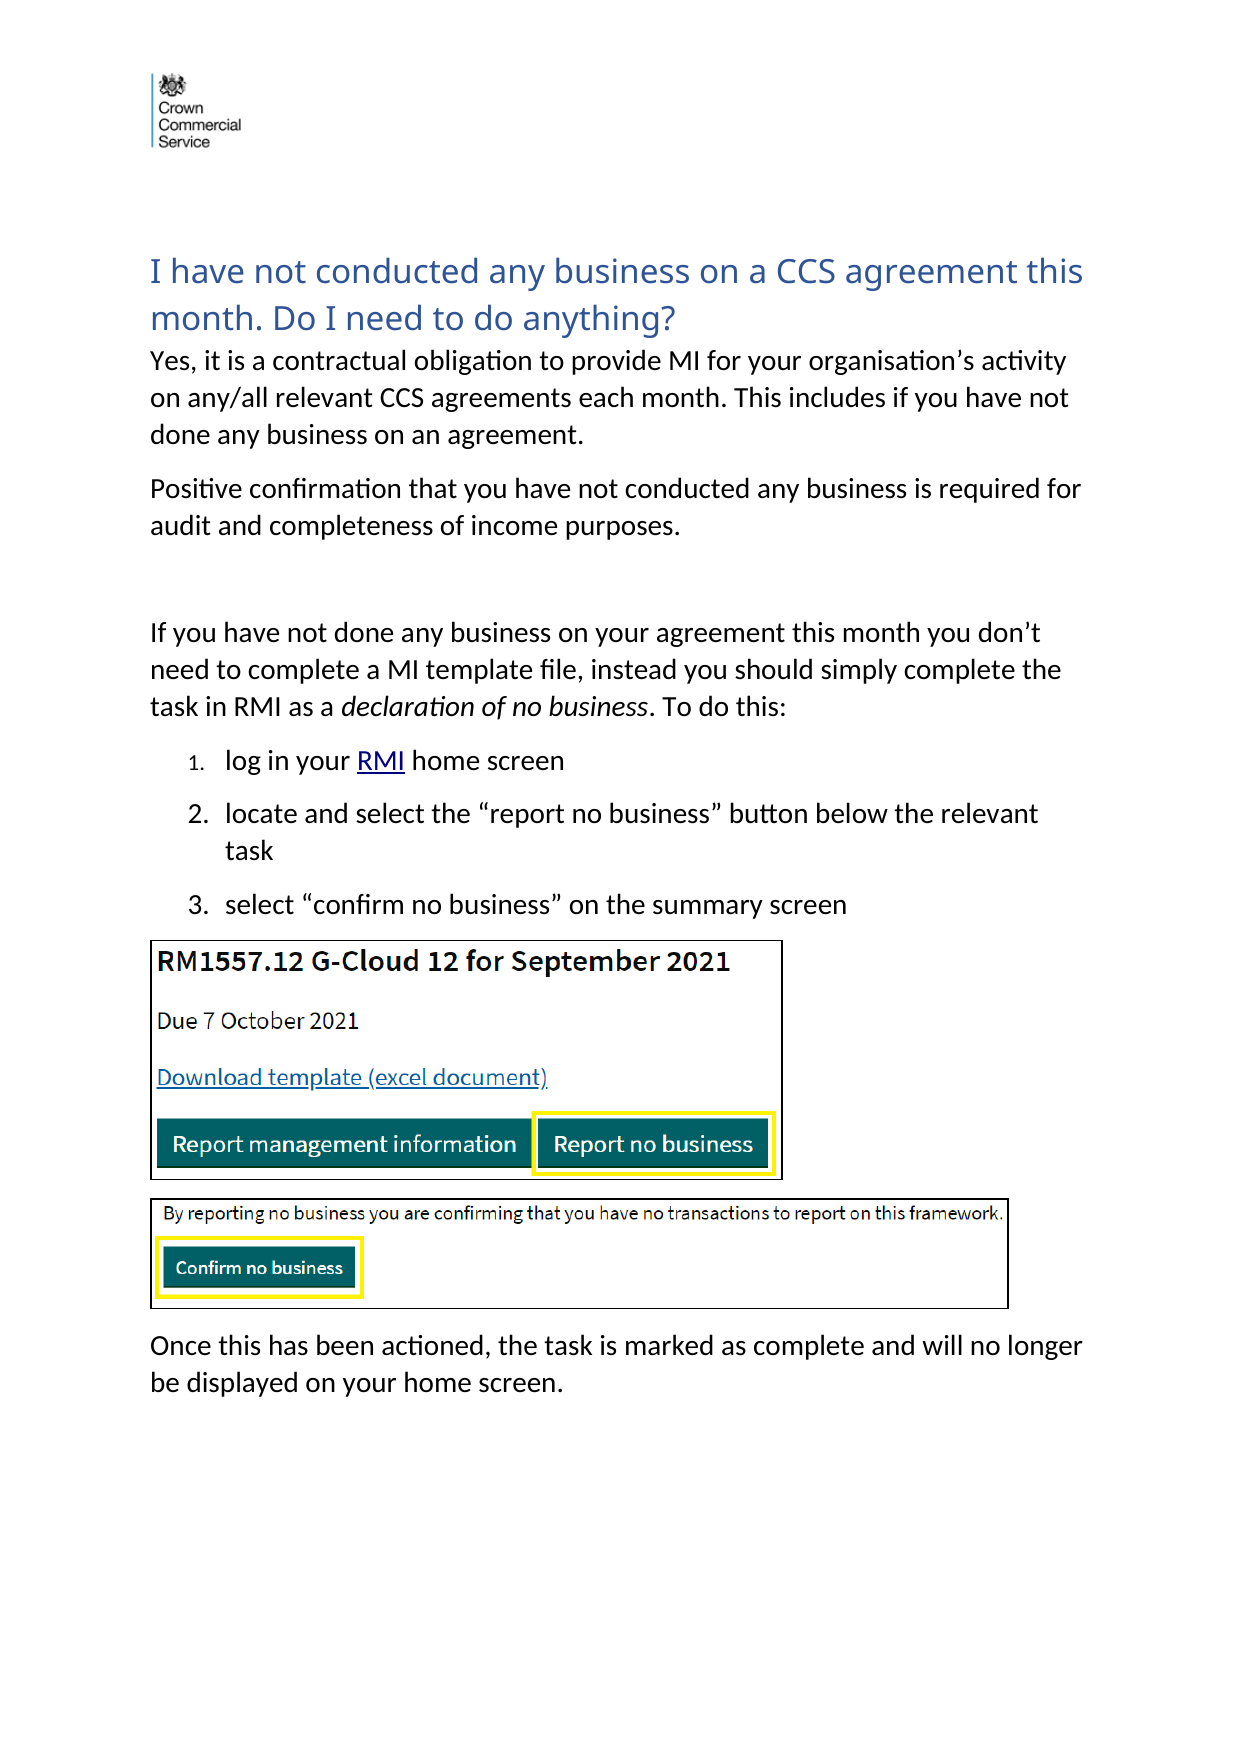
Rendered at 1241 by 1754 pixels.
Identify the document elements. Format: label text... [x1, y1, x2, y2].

text Positive confirmation that you have not conducted any business is required for audit and completeness of income purposes. [150, 470, 1090, 542]
text Once this has been actioned, the task is marked as complete and will no longer be displayed on your home screen. [150, 1327, 1090, 1400]
list locate and select the “report no business” button below the relevant task [187, 795, 1090, 868]
text Yes, it is a contractual obligation to provide MI for your organisation’s activity on any/all relevant CCS agreements each month. This includes if you have not done any business on an agreement. [150, 342, 1090, 452]
subtitle I have not conducted any business on a CCS agreement this month. Do I need to do anything? [150, 248, 1090, 340]
list log in your RMI home screen [187, 742, 1090, 777]
list select “confirm no business” on the summary screen [187, 886, 1090, 922]
text If you have not done any business on your agreement this month you don’t need to complete a MI template file, instead you should simply complete the task in RMI as a declaration of no business. To do this: [150, 614, 1090, 724]
